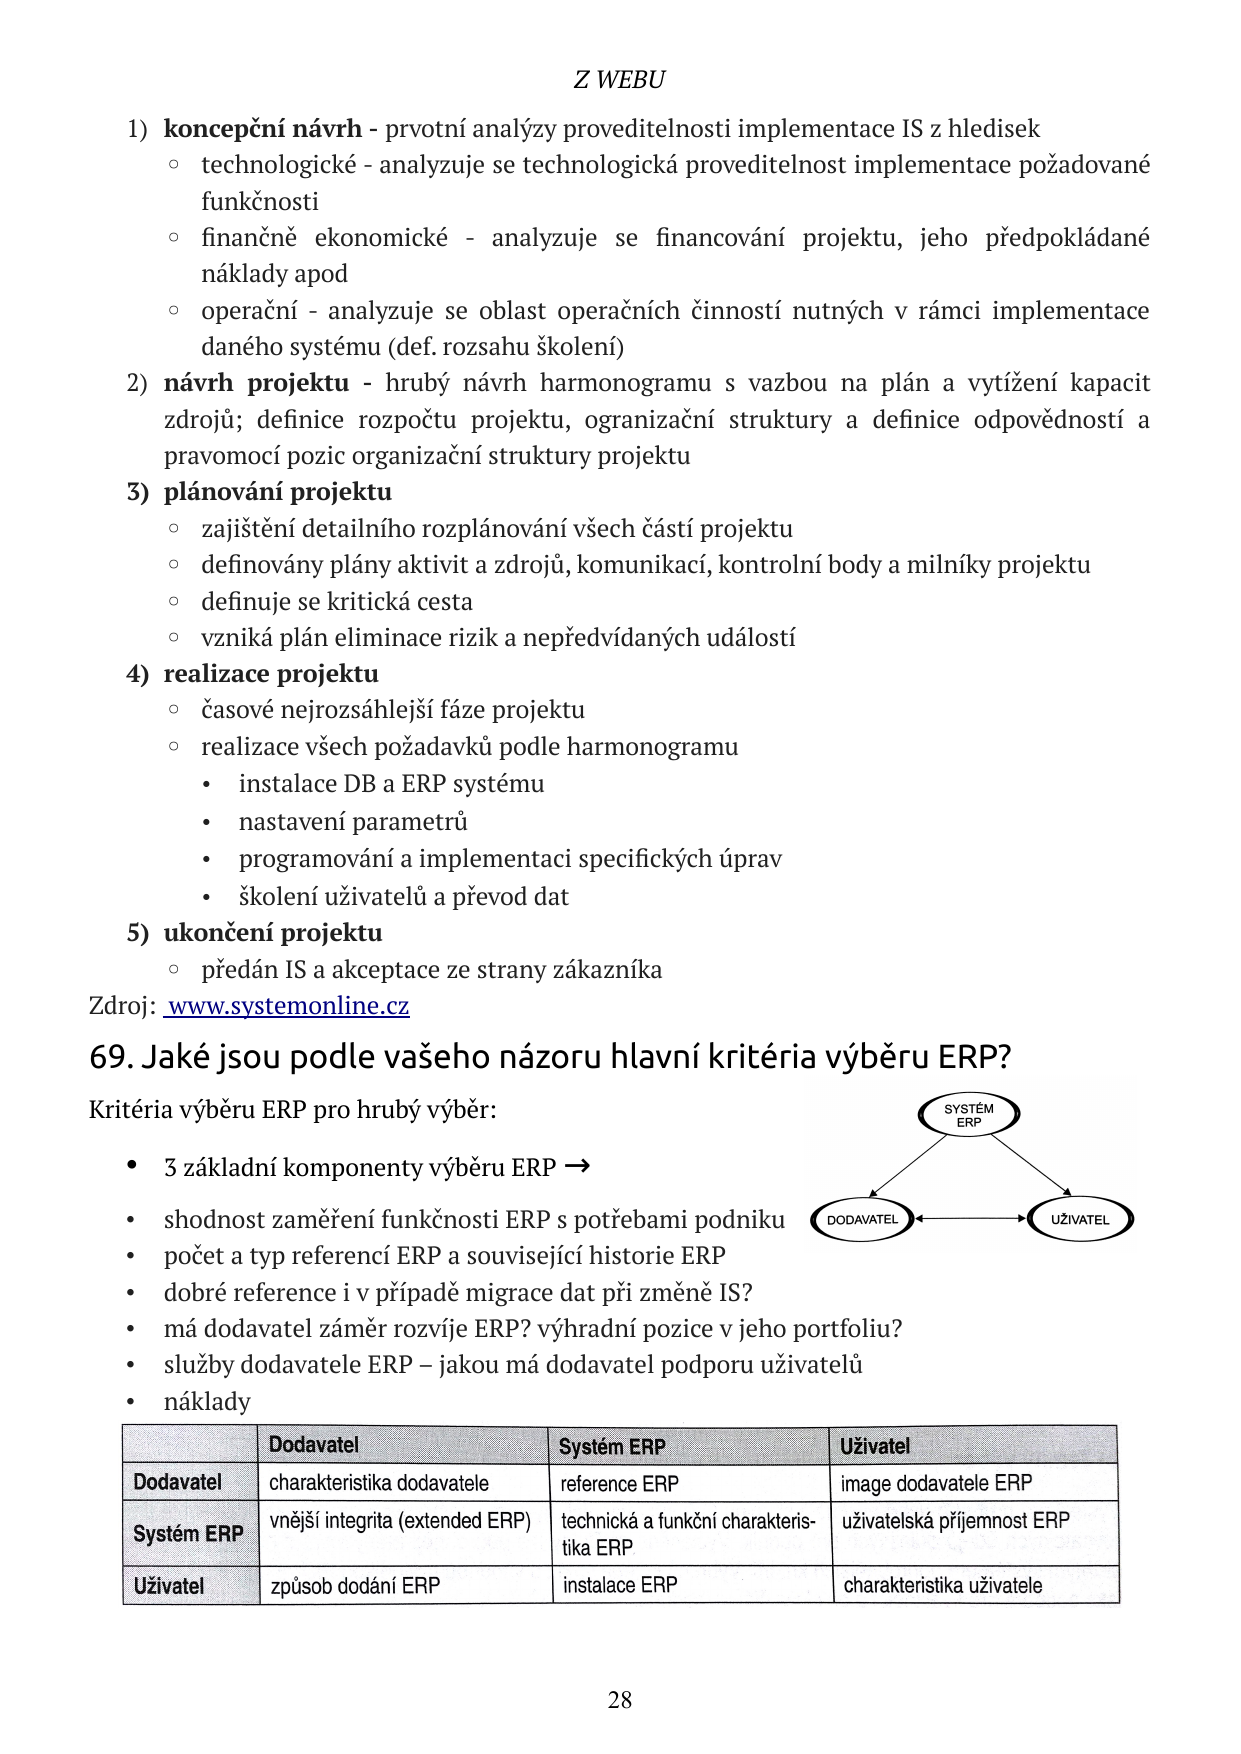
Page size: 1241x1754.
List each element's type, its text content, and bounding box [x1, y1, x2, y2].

list vzniká plán eliminace rizik a nepředvídaných událostí [163, 620, 1152, 653]
list ukončení projektu [126, 916, 1152, 949]
list zajištění detailního rozplánování všech částí projektu [163, 511, 1152, 544]
picture [118, 1420, 1123, 1608]
list časové nejrozsáhlejší fáze projektu [163, 693, 1152, 726]
picture [803, 1075, 1137, 1253]
list definovány plány aktivit a zdrojů, komunikací, kontrolní body a milníky projektu [163, 548, 1152, 581]
list náklady [126, 1384, 1152, 1417]
list shodnost zaměření funkčnosti ERP s potřebami podniku [126, 1202, 803, 1236]
list počet a typ referencí ERP a související historie ERP [126, 1239, 1152, 1272]
list koncepční návrh - prvotní analýzy proveditelnosti implementace IS z hledisek [126, 111, 1152, 144]
text Kritéria výběru ERP pro hrubý výběr: [88, 1093, 803, 1126]
list programování a implementaci specifických úprav [201, 841, 1152, 875]
list návrh projektu - hrubý návrh harmonogramu s vazbou na plán a vytížení kapacit zdrojů; definice rozpočtu projektu, ogranizační struktury a definice odpovědností a pravomocí pozic organizační struktury projektu [126, 366, 1152, 472]
list technologické - analyzuje se technologická proveditelnost implementace požadované funkčnosti [163, 148, 1152, 217]
subtitle Jaké jsou podle vašeho názoru hlavní kritéria výběru ERP? [88, 1037, 1152, 1075]
list nastavení parametrů [201, 803, 1152, 837]
list instalace DB a ERP systému [201, 766, 1152, 800]
text Z WEBU [88, 62, 1152, 96]
list služby dodavatele ERP – jakou má dodavatel podporu uživatelů [126, 1348, 1152, 1381]
list definuje se kritická cesta [163, 584, 1152, 617]
list má dodavatel záměr rozvíje ERP? výhradní pozice v jeho portfoliu? [126, 1312, 1152, 1345]
list finančně ekonomické - analyzuje se financování projektu, jeho předpokládané náklady apod [163, 220, 1152, 290]
list realizace všech požadavků podle harmonogramu [163, 729, 1152, 762]
list 3 základní komponenty výběru ERP → [126, 1141, 803, 1186]
list realizace projektu [126, 657, 1152, 690]
list operační - analyzuje se oblast operačních činností nutných v rámci implementace daného systému (def. rozsahu školení) [163, 293, 1152, 363]
text Zdroj: www.systemonline.cz [88, 988, 1152, 1022]
list dobré reference i v případě migrace dat při změně IS? [126, 1275, 1152, 1308]
list školení uživatelů a převod dat [201, 878, 1152, 912]
list plánování projektu [126, 475, 1152, 508]
list předán IS a akceptace ze strany zákazníka [163, 952, 1152, 985]
